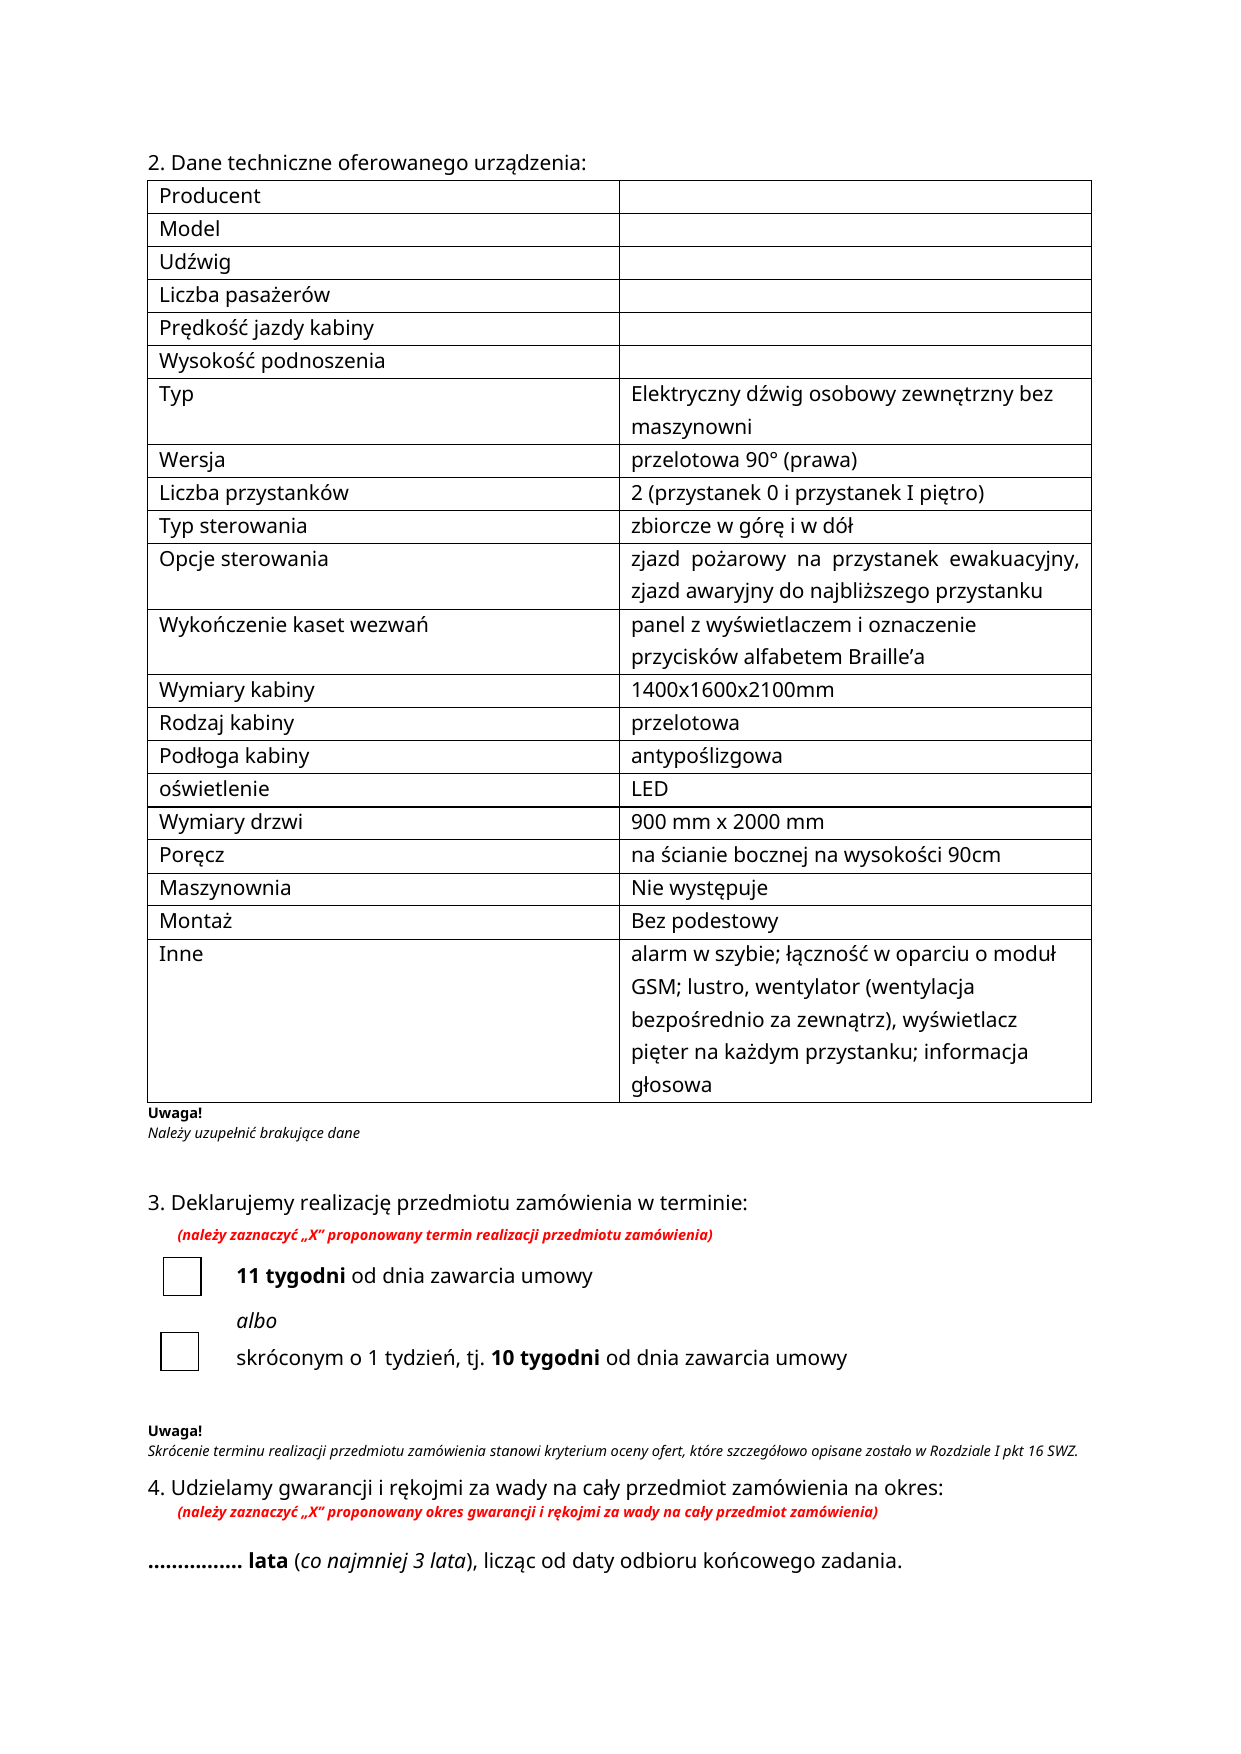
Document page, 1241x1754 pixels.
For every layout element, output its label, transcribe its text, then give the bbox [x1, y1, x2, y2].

text (należy zaznaczyć „X” proponowany termin realizacji przedmiotu zamówienia) [177, 1224, 1093, 1244]
table_cell [620, 346, 1091, 378]
table_cell Montaż [148, 906, 619, 938]
table_cell Wersja [148, 445, 619, 477]
table_cell przelotowa [620, 708, 1091, 740]
table_cell Wykończenie kaset wezwań [148, 610, 619, 674]
table_cell Model [148, 214, 619, 246]
table_cell na ścianie bocznej na wysokości 90cm [620, 840, 1091, 872]
table_cell Liczba przystanków [148, 478, 619, 510]
table_cell Maszynownia [148, 874, 619, 905]
table_cell Poręcz [148, 840, 619, 872]
table_header Producent [148, 181, 619, 213]
table_cell oświetlenie [148, 774, 619, 806]
table_cell Elektryczny dźwig osobowy zewnętrzny bez maszynowni [620, 379, 1091, 444]
text 4. Udzielamy gwarancji i rękojmi za wady na cały przedmiot zamówienia na okres: [148, 1473, 1093, 1501]
table_cell Inne [148, 940, 619, 1102]
table_cell Typ sterowania [148, 511, 619, 543]
table_cell Rodzaj kabiny [148, 708, 619, 740]
table_cell 1400x1600x2100mm [620, 675, 1091, 707]
table_cell przelotowa 90° (prawa) [620, 445, 1091, 477]
table_cell Wymiary drzwi [148, 808, 619, 839]
text 2. Dane techniczne oferowanego urządzenia: [148, 148, 1093, 176]
text Uwaga! [148, 1103, 1093, 1123]
table_cell panel z wyświetlaczem i oznaczenie przycisków alfabetem Braille’a [620, 610, 1091, 674]
table_cell [620, 313, 1091, 345]
table_cell [620, 247, 1091, 279]
table_cell 2 (przystanek 0 i przystanek I piętro) [620, 478, 1091, 510]
table_cell Prędkość jazdy kabiny [148, 313, 619, 345]
table_cell Bez podestowy [620, 906, 1091, 938]
table_cell Wysokość podnoszenia [148, 346, 619, 378]
text 3. Deklarujemy realizację przedmiotu zamówienia w terminie: [148, 1188, 1093, 1216]
table_cell 900 mm x 2000 mm [620, 808, 1091, 839]
text skróconym o 1 tydzień, tj. 10 tygodni od dnia zawarcia umowy [236, 1343, 1093, 1371]
table_cell Nie występuje [620, 874, 1091, 905]
table_cell Liczba pasażerów [148, 280, 619, 312]
table_cell Podłoga kabiny [148, 741, 619, 773]
table_cell Typ [148, 379, 619, 444]
text Uwaga! [148, 1421, 1093, 1441]
table_cell Udźwig [148, 247, 619, 279]
text (należy zaznaczyć „X” proponowany okres gwarancji i rękojmi za wady na cały przedmiot zamówienia) [177, 1501, 1093, 1521]
text 11 tygodni od dnia zawarcia umowy [236, 1261, 1093, 1289]
text ……………. lata (co najmniej 3 lata), licząc od daty odbioru końcowego zadania. [148, 1546, 1081, 1575]
table_cell zjazd pożarowy na przystanek ewakuacyjny, zjazd awaryjny do najbliższego przystanku [620, 544, 1091, 609]
table_cell Wymiary kabiny [148, 675, 619, 707]
table_cell [620, 280, 1091, 312]
table_cell LED [620, 774, 1091, 806]
text Skrócenie terminu realizacji przedmiotu zamówienia stanowi kryterium oceny ofert, które szczegółowo opisane zostało w Rozdziale I pkt 16 SWZ. [148, 1441, 1093, 1461]
text Należy uzupełnić brakujące dane [148, 1123, 1093, 1143]
table_header [620, 181, 1091, 213]
table_cell zbiorcze w górę i w dół [620, 511, 1091, 543]
text albo [214, 1306, 1093, 1335]
table_cell alarm w szybie; łączność w oparciu o moduł GSM; lustro, wentylator (wentylacja bezpośrednio za zewnątrz), wyświetlacz pięter na każdym przystanku; informacja głosowa [620, 940, 1091, 1102]
table_cell Opcje sterowania [148, 544, 619, 609]
table_cell antypoślizgowa [620, 741, 1091, 773]
table_cell [620, 214, 1091, 246]
